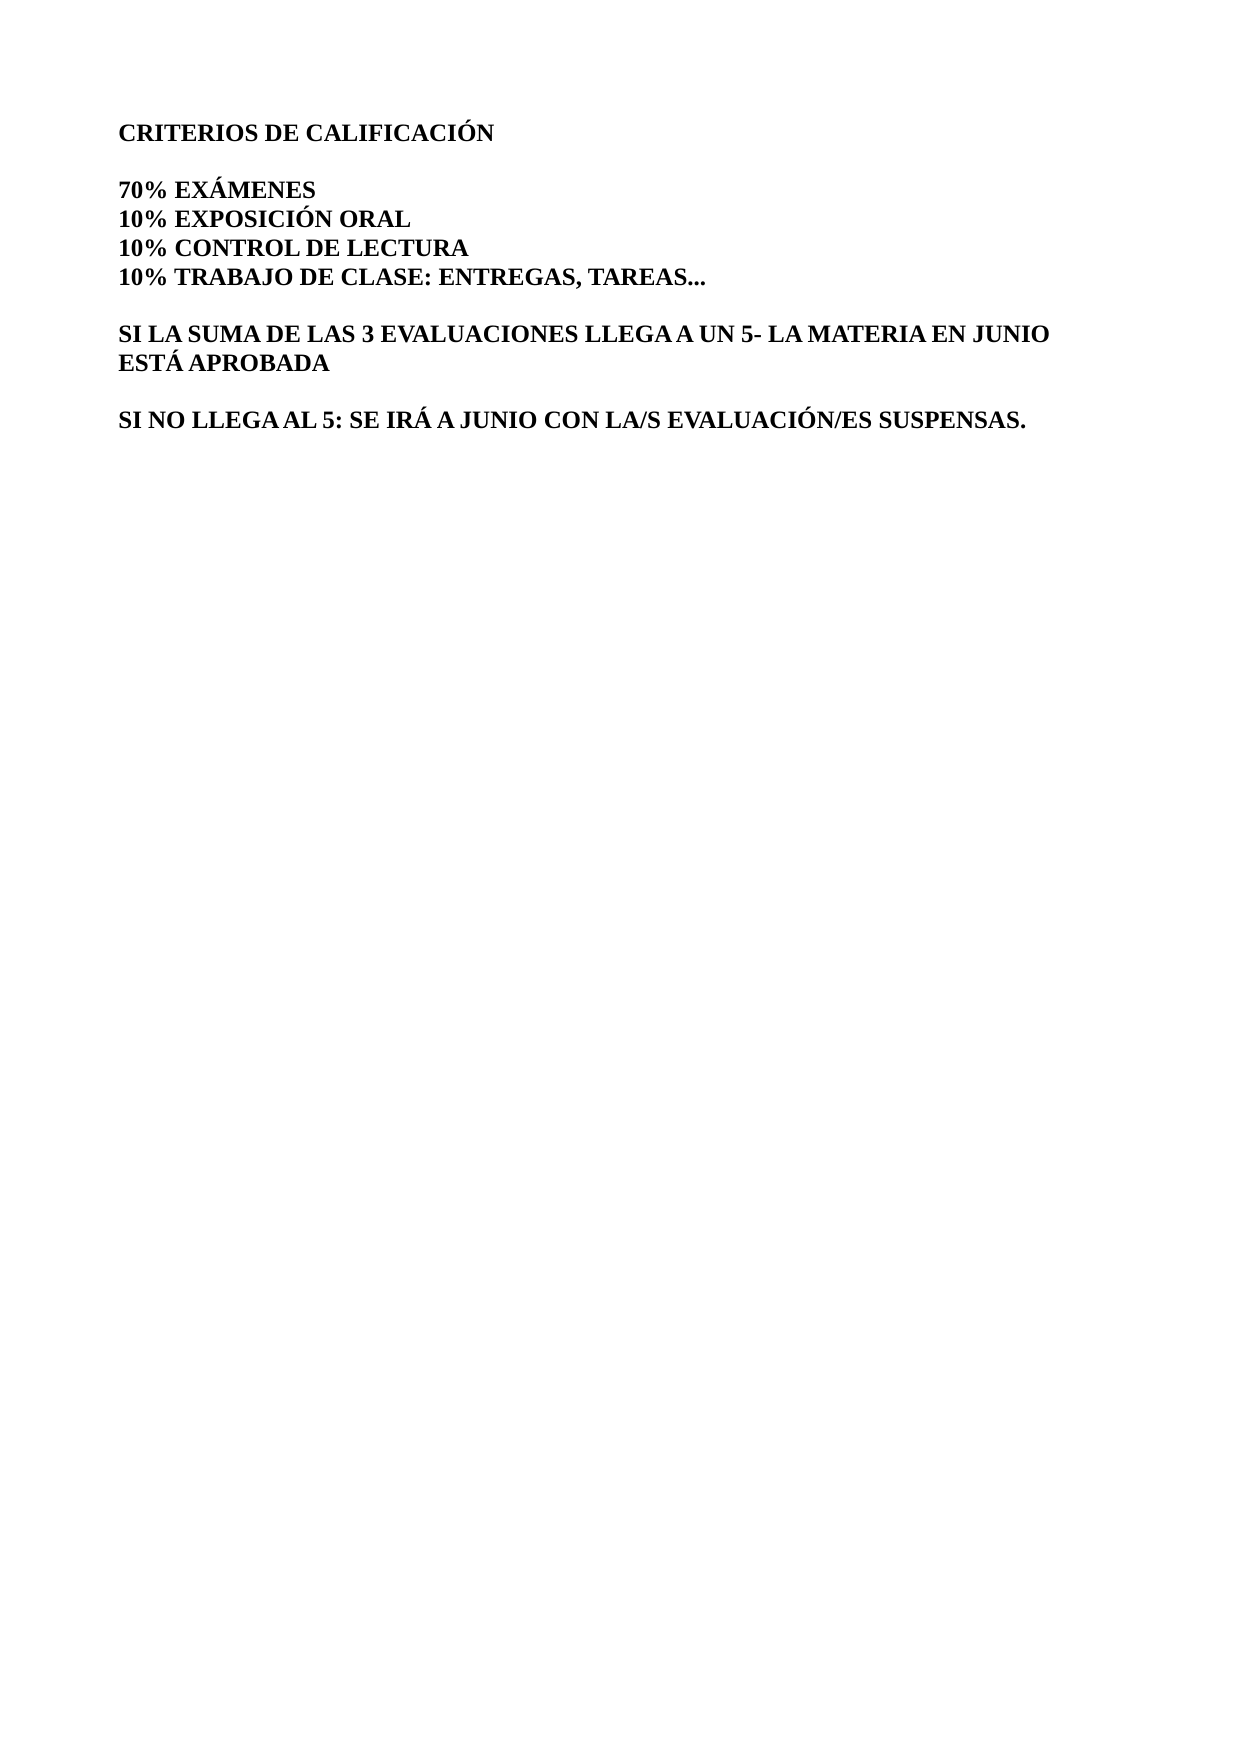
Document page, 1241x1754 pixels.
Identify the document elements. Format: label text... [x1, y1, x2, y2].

text 10% CONTROL DE LECTURA [118, 233, 1122, 262]
text CRITERIOS DE CALIFICACIÓN [118, 118, 1122, 147]
text SI LA SUMA DE LAS 3 EVALUACIONES LLEGA A UN 5- LA MATERIA EN JUNIO ESTÁ APROBADA [118, 319, 1122, 377]
text 10% TRABAJO DE CLASE: ENTREGAS, TAREAS... [118, 262, 1122, 291]
text 70% EXÁMENES [118, 176, 1122, 204]
text 10% EXPOSICIÓN ORAL [118, 204, 1122, 233]
text SI NO LLEGA AL 5: SE IRÁ A JUNIO CON LA/S EVALUACIÓN/ES SUSPENSAS. [118, 406, 1122, 434]
